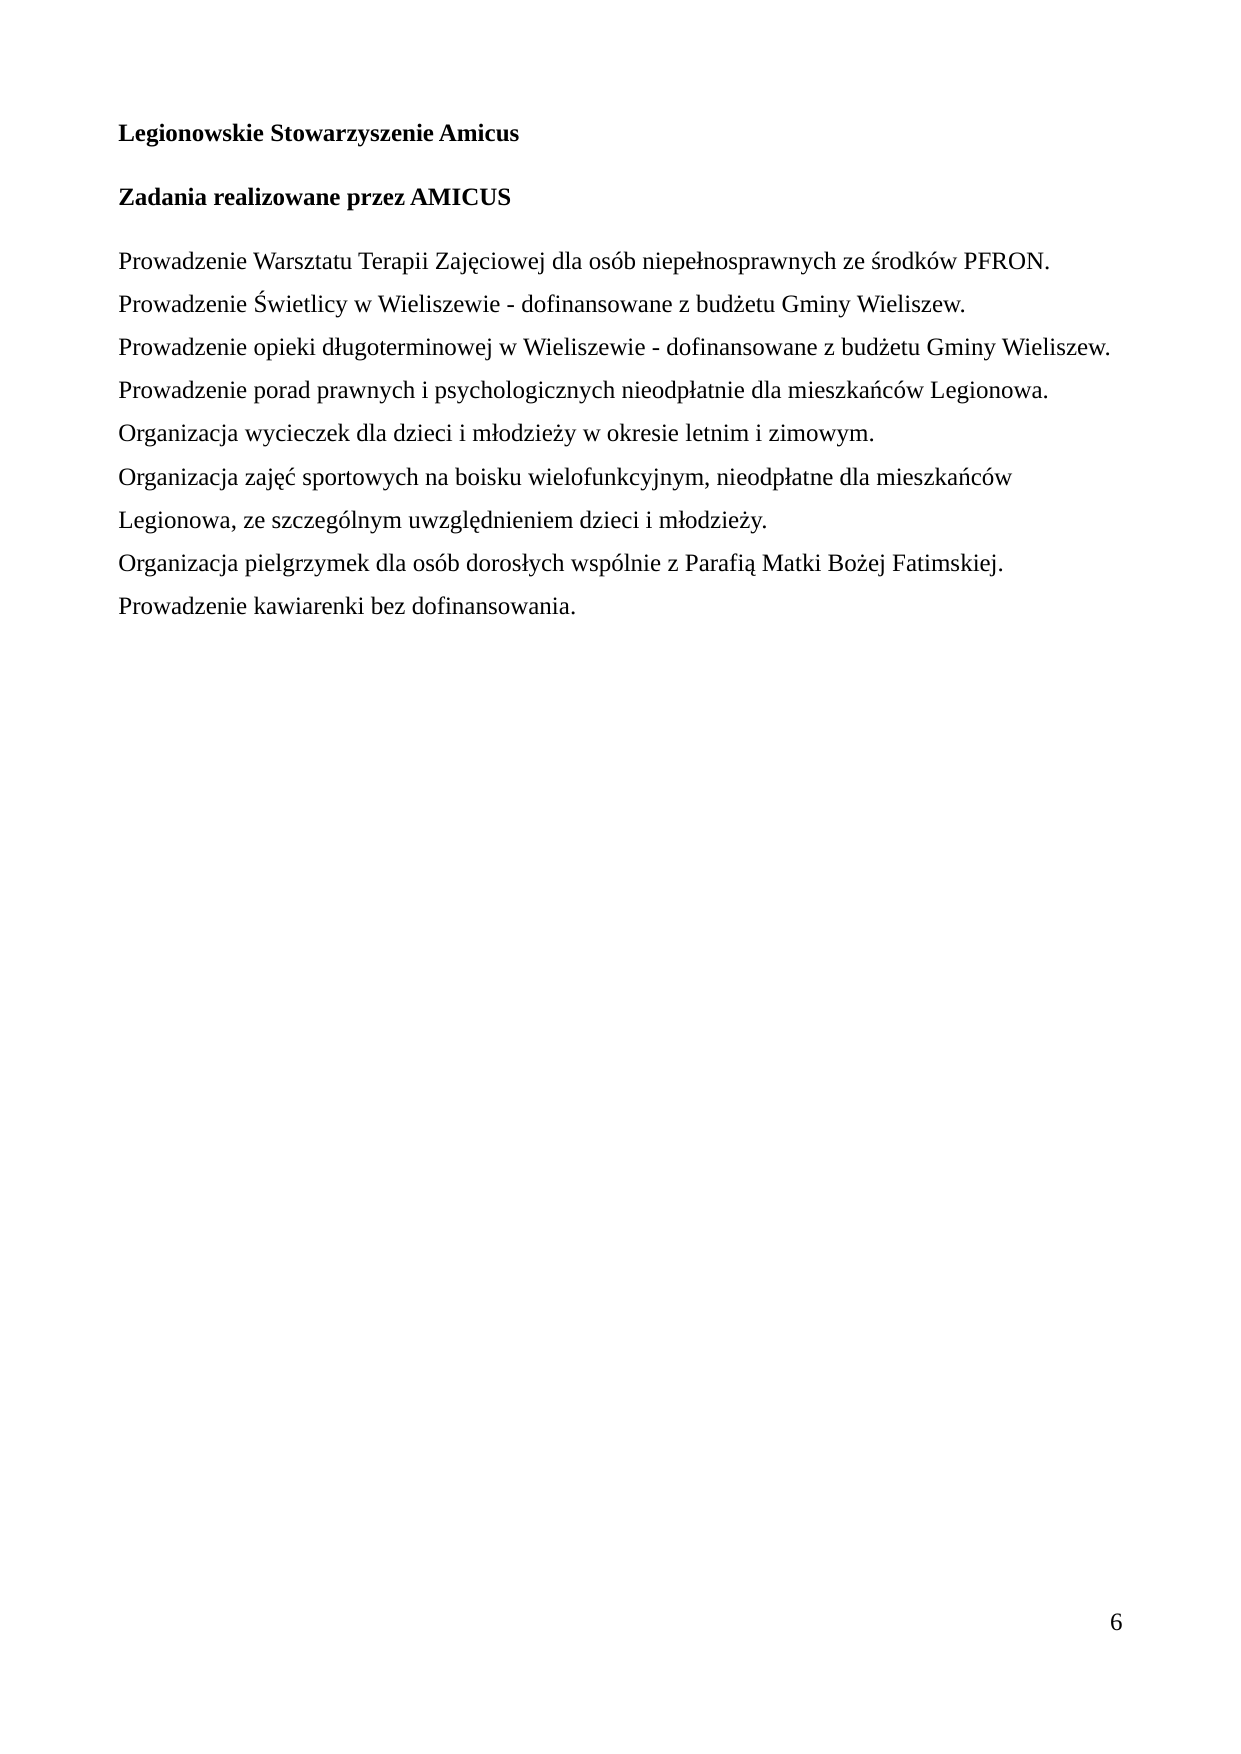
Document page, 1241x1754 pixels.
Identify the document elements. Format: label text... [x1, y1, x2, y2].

text Prowadzenie opieki długoterminowej w Wieliszewie - dofinansowane z budżetu Gminy Wieliszew. [118, 332, 1122, 361]
text Organizacja wycieczek dla dzieci i młodzieży w okresie letnim i zimowym. [118, 418, 1122, 447]
text Zadania realizowane przez AMICUS [118, 182, 1122, 211]
text Organizacja pielgrzymek dla osób dorosłych wspólnie z Parafią Matki Bożej Fatimskiej. [118, 548, 1122, 577]
text Prowadzenie Świetlicy w Wieliszewie - dofinansowane z budżetu Gminy Wieliszew. [118, 289, 1122, 318]
text Prowadzenie Warsztatu Terapii Zajęciowej dla osób niepełnosprawnych ze środków PFRON. [118, 246, 1122, 275]
text Prowadzenie porad prawnych i psychologicznych nieodpłatnie dla mieszkańców Legionowa. [118, 375, 1122, 404]
text Legionowskie Stowarzyszenie Amicus [118, 118, 1122, 147]
text Prowadzenie kawiarenki bez dofinansowania. [118, 591, 1122, 620]
text Organizacja zajęć sportowych na boisku wielofunkcyjnym, nieodpłatne dla mieszkańców Legionowa, ze szczególnym uwzględnieniem dzieci i młodzieży. [118, 462, 1122, 533]
